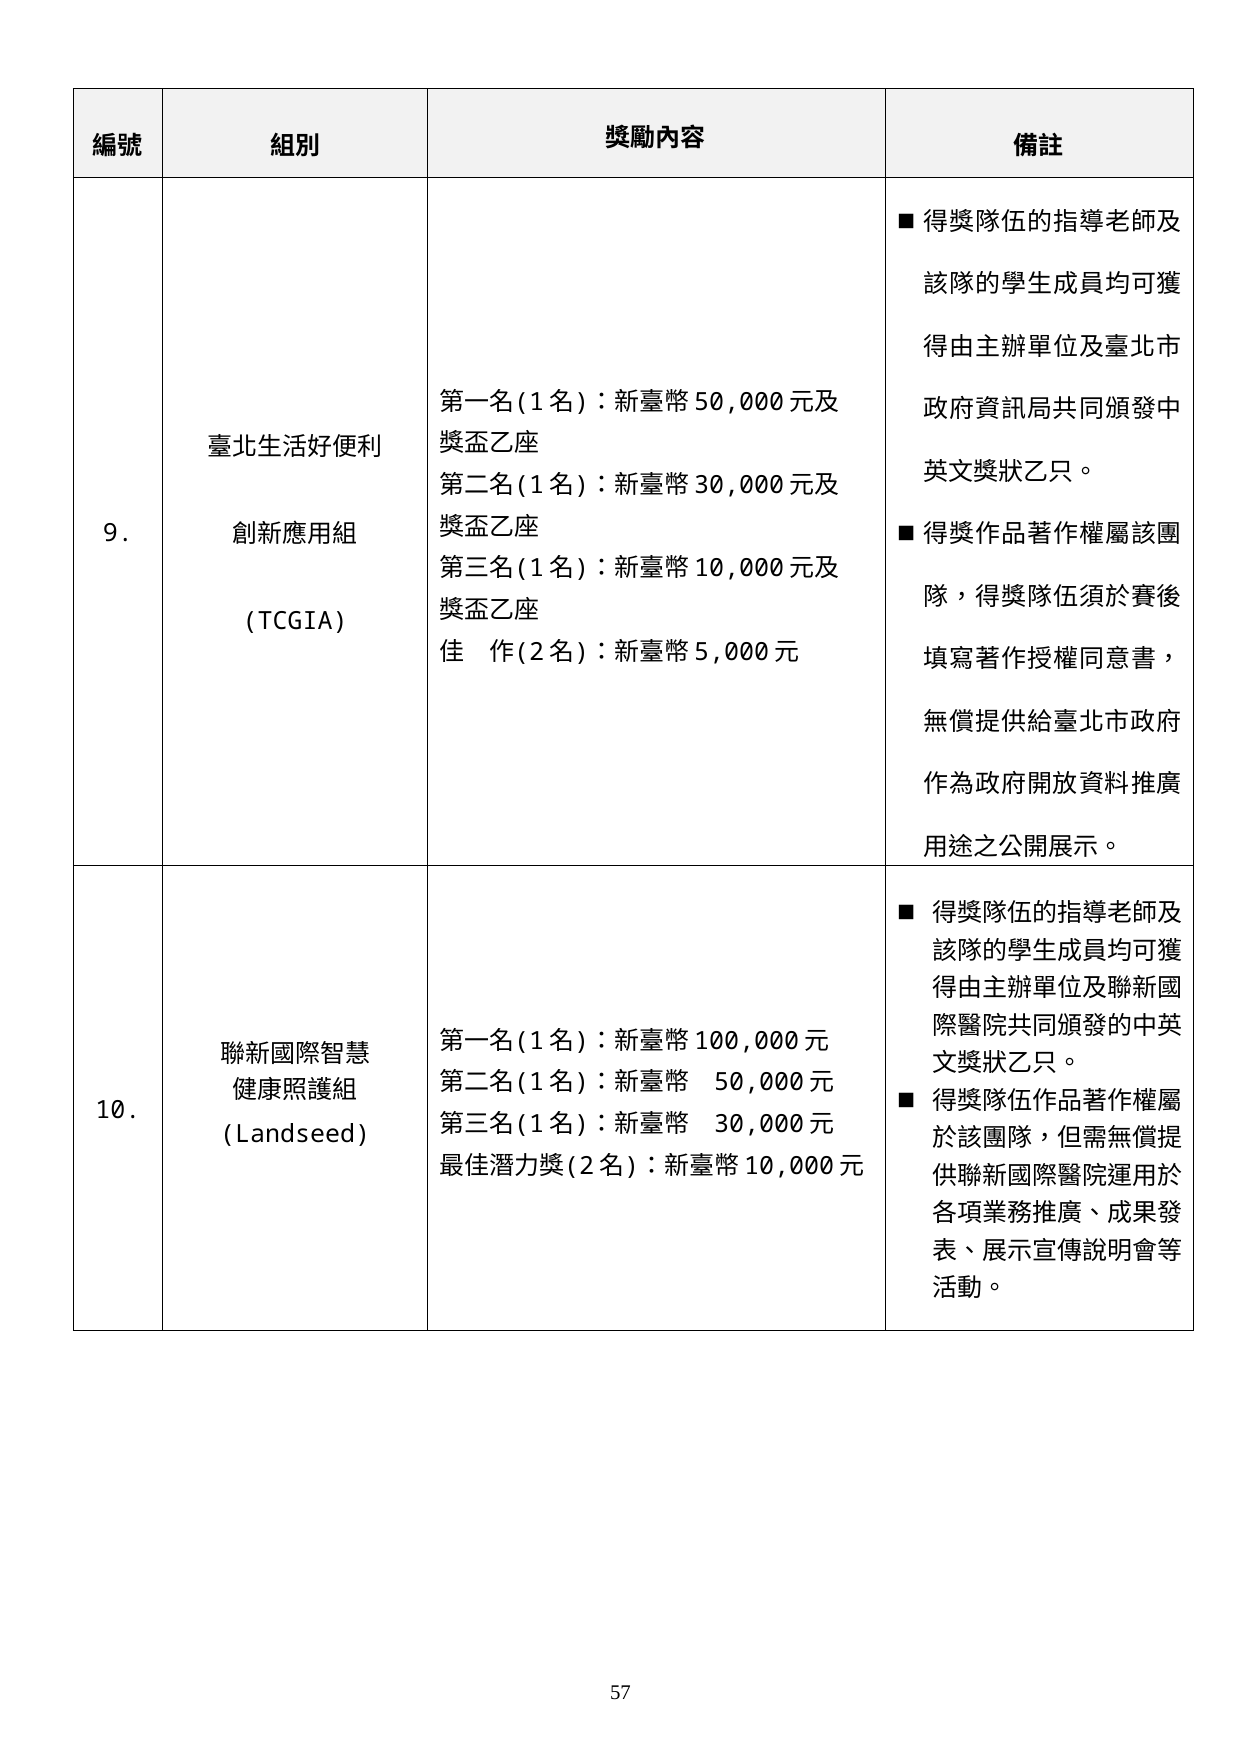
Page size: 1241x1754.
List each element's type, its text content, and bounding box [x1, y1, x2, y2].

table_cell 得獎隊伍的指導老師及該隊的學生成員均可獲得由主辦單位及臺北市政府資訊局共同頒發中英文獎狀乙只。 得獎作品著作權屬該團隊，得獎隊伍須於賽後填寫著作授權同意書，無償提供給臺北市政府作為政府開放資料推廣用途之公開展示。 [886, 178, 1193, 865]
table_cell 臺北生活好便利 創新應用組 (TCGIA) [163, 178, 427, 865]
table_header 組別 [163, 89, 427, 177]
table_cell 第一名(1名)：新臺幣50,000元及 獎盃乙座 第二名(1名)：新臺幣30,000元及 獎盃乙座 第三名(1名)：新臺幣10,000元及 獎盃乙座 佳 作(2名)：新臺幣5,000元 [428, 178, 885, 865]
table_cell [74, 866, 162, 1330]
table_header 獎勵內容 [428, 89, 885, 177]
table_header 編號 [74, 89, 162, 177]
table_cell 第一名(1名)：新臺幣100,000元 第二名(1名)：新臺幣 50,000元 第三名(1名)：新臺幣 30,000元 最佳潛力獎(2名)：新臺幣10,000元 [428, 866, 885, 1330]
table_cell 聯新國際智慧 健康照護組 (Landseed) [163, 866, 427, 1330]
table_header 備註 [886, 89, 1193, 177]
table_cell 得獎隊伍的指導老師及該隊的學生成員均可獲得由主辦單位及聯新國際醫院共同頒發的中英文獎狀乙只。 得獎隊伍作品著作權屬於該團隊，但需無償提供聯新國際醫院運用於各項業務推廣、成果發表、展示宣傳說明會等活動。 [886, 866, 1193, 1330]
table_cell [74, 178, 162, 865]
